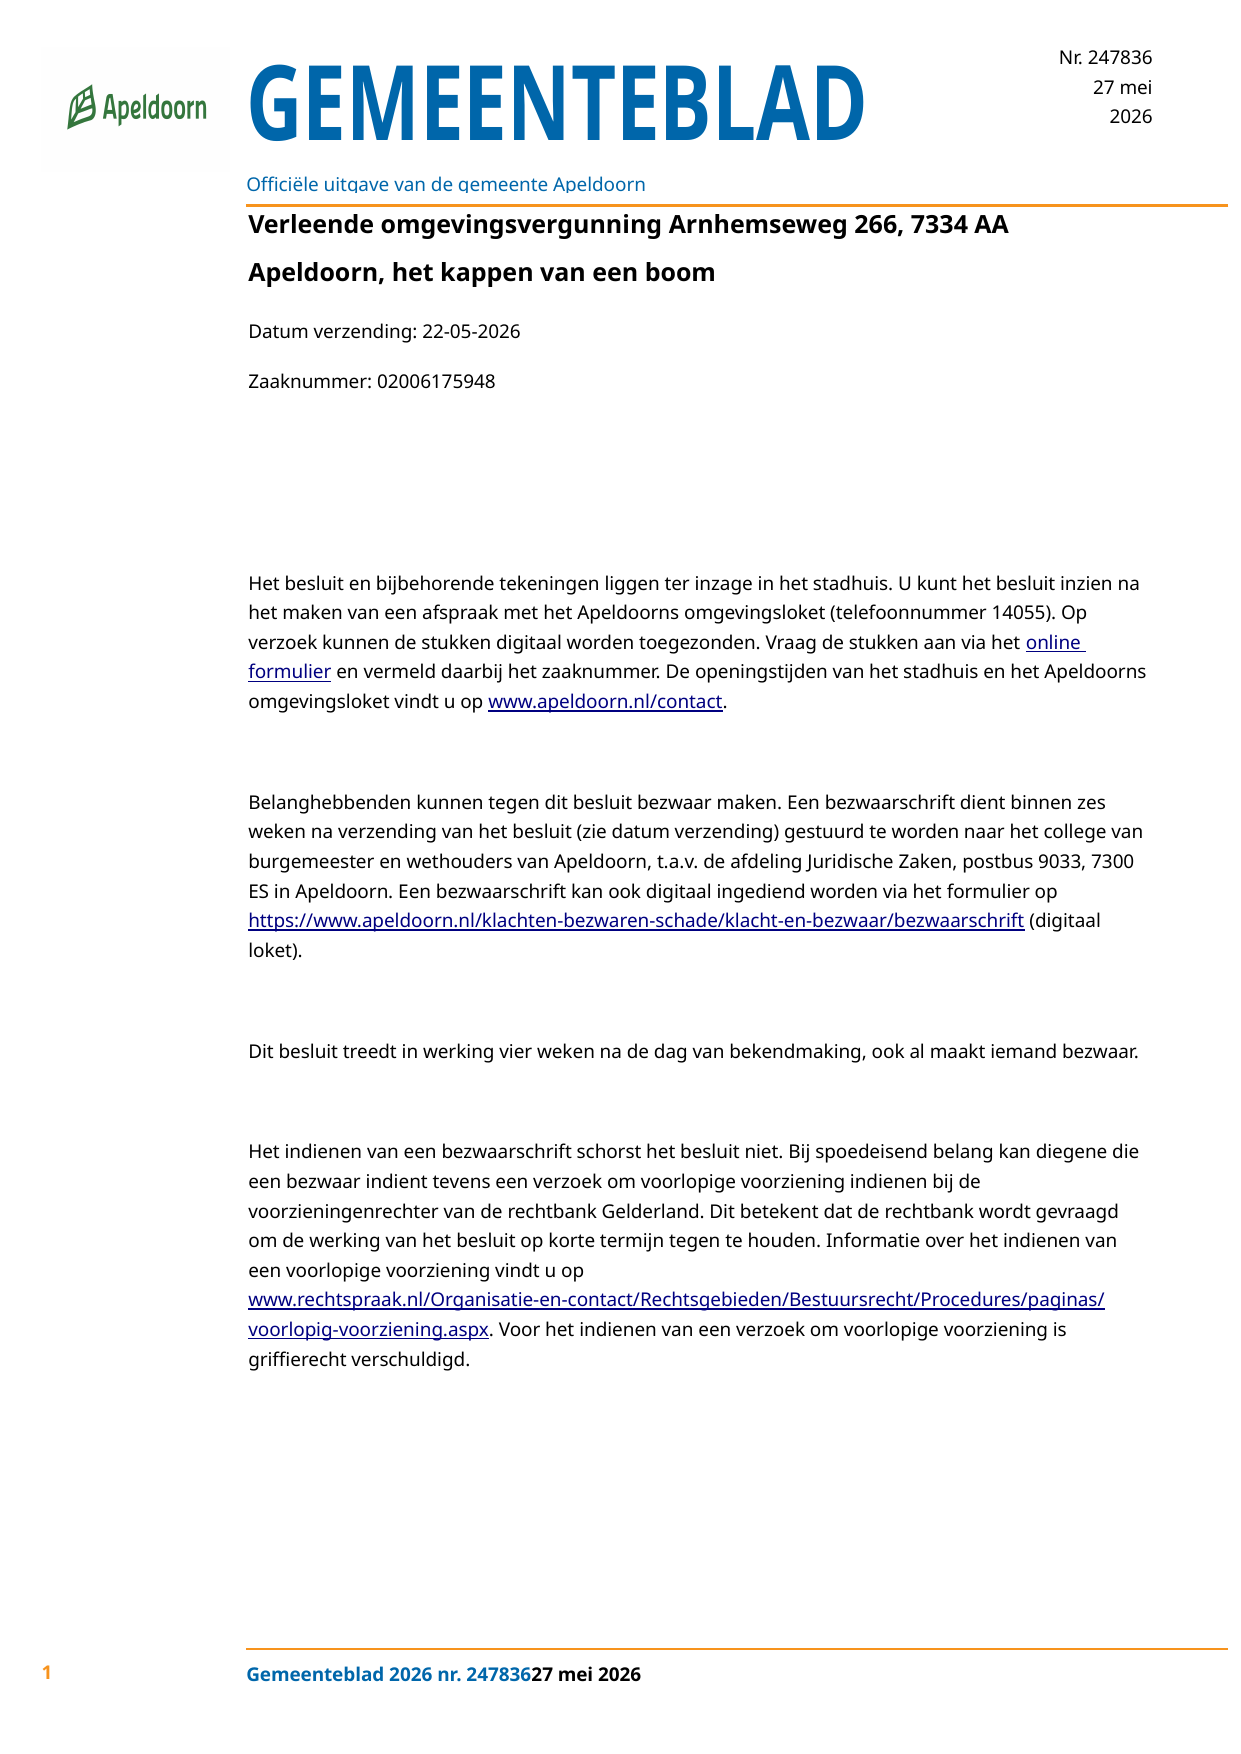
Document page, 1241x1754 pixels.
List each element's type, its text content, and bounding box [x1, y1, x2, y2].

text Het besluit en bijbehorende tekeningen liggen ter inzage in het stadhuis. U kunt het besluit inzien na het maken van een afspraak met het Apeldoorns omgevingsloket (telefoonnummer 14055). Op verzoek kunnen de stukken digitaal worden toegezonden. Vraag de stukken aan via het online formulier en vermeld daarbij het zaaknummer. De openingstijden van het stadhuis en het Apeldoorns omgevingsloket vindt u op www.apeldoorn.nl/contact. [248, 570, 1152, 714]
picture [41, 47, 231, 172]
text Belanghebbenden kunnen tegen dit besluit bezwaar maken. Een bezwaarschrift dient binnen zes weken na verzending van het besluit (zie datum verzending) gestuurd te worden naar het college van burgemeester en wethouders van Apeldoorn, t.a.v. de afdeling Juridische Zaken, postbus 9033, 7300 ES in Apeldoorn. Een bezwaarschrift kan ook digitaal ingediend worden via het formulier op https://www.apeldoorn.nl/klachten-bezwaren-schade/klacht-en-bezwaar/bezwaarschrift (digitaal loket). [248, 789, 1152, 963]
text Het indienen van een bezwaarschrift schorst het besluit niet. Bij spoedeisend belang kan diegene die een bezwaar indient tevens een verzoek om voorlopige voorziening indienen bij de voorzieningenrechter van de rechtbank Gelderland. Dit betekent dat de rechtbank wordt gevraagd om de werking van het besluit op korte termijn tegen te houden. Informatie over het indienen van een voorlopige voorziening vindt u op www.rechtspraak.nl/Organisatie-en-contact/Rechtsgebieden/Bestuursrecht/Procedures/paginas/voorlopig-voorziening.aspx. Voor het indienen van een verzoek om voorlopige voorziening is griffierecht verschuldigd. [248, 1139, 1152, 1372]
text Dit besluit treedt in werking vier weken na de dag van bekendmaking, ook al maakt iemand bezwaar. [248, 1038, 1152, 1064]
text Verleende omgevingsvergunning Arnhemseweg 266, 7334 AA Apeldoorn, het kappen van een boom [248, 207, 1152, 288]
text Datum verzending: 22-05-2026 [248, 318, 1152, 344]
text Zaaknummer: 02006175948 [248, 368, 1152, 394]
